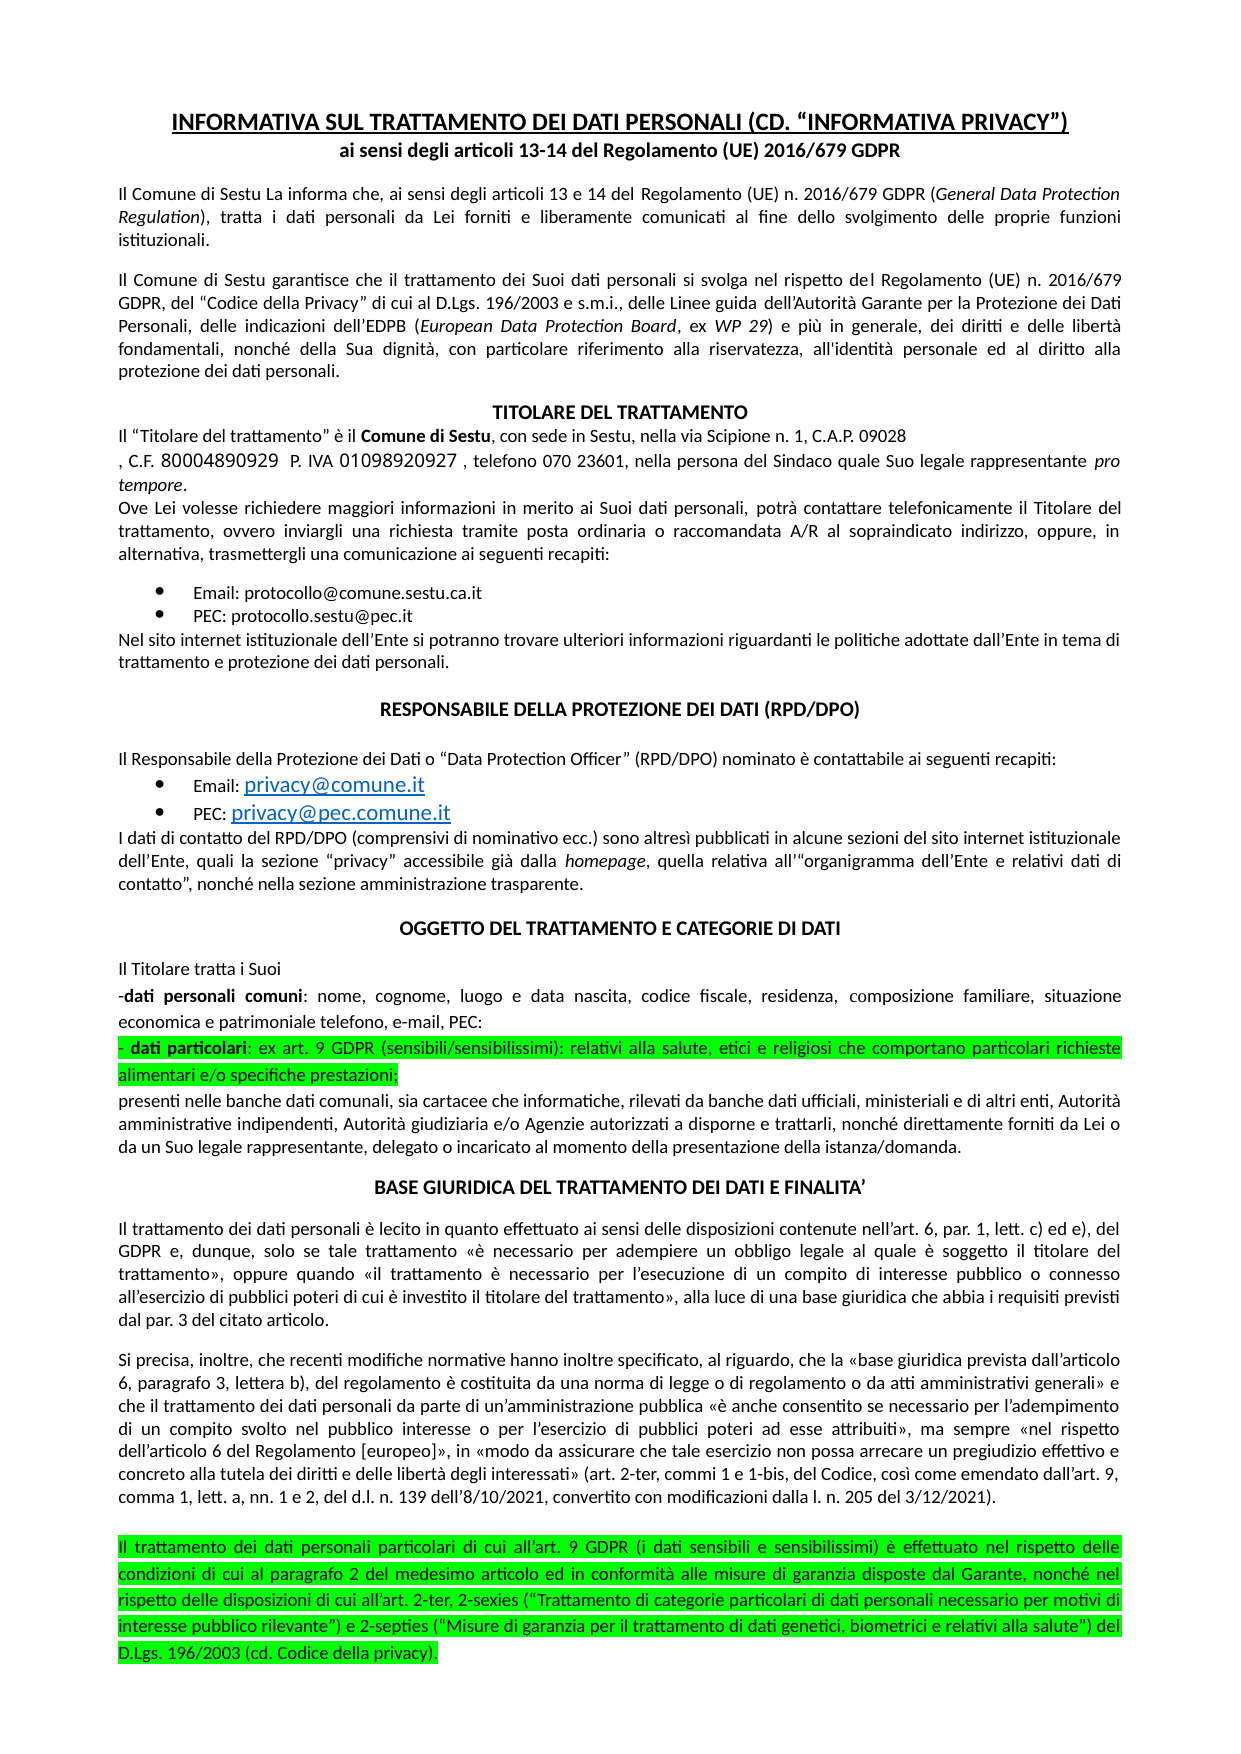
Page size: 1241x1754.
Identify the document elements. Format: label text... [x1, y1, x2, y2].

list Email: protocollo@comune.sestu.ca.it [156, 581, 1122, 604]
text INFORMATIVA SUL TRATTAMENTO DEI DATI PERSONALI (CD. “INFORMATIVA PRIVACY”) [118, 106, 1122, 137]
text Il trattamento dei dati personali particolari di cui all’art. 9 GDPR (i dati sensibili e sensibilissimi) è effettuato nel rispetto delle condizioni di cui al paragrafo 2 del medesimo articolo ed in conformità alle misure di garanzia disposte dal Garante, nonché nel rispetto delle disposizioni di cui all’art. 2-ter, 2-sexies (“Trattamento di categorie particolari di dati personali necessario per motivi di interesse pubblico rilevante”) e 2-septies (“Misure di garanzia per il trattamento di dati genetici, biometrici e relativi alla salute”) del D.Lgs. 196/2003 (cd. Codice della privacy). [118, 1535, 1122, 1664]
text Il Comune di Sestu La informa che, ai sensi degli articoli 13 e 14 del Regolamento (UE) n. 2016/679 GDPR (General Data Protection Regulation), tratta i dati personali da Lei forniti e liberamente comunicati al fine dello svolgimento delle proprie funzioni istituzionali. [118, 183, 1122, 251]
text Il Responsabile della Protezione dei Dati o “Data Protection Officer” (RPD/DPO) nominato è contattabile ai seguenti recapiti: [118, 747, 1122, 770]
text I dati di contatto del RPD/DPO (comprensivi di nominativo ecc.) sono altresì pubblicati in alcune sezioni del sito internet istituzionale dell’Ente, quali la sezione “privacy” accessibile già dalla homepage, quella relativa all’“organigramma dell’Ente e relativi dati di contatto”, nonché nella sezione amministrazione trasparente. [118, 826, 1122, 895]
text BASE GIURIDICA DEL TRATTAMENTO DEI DATI E FINALITA’ [118, 1174, 1122, 1200]
text Nel sito internet istituzionale dell’Ente si potranno trovare ulteriori informazioni riguardanti le politiche adottate dall’Ente in tema di trattamento e protezione dei dati personali. [118, 628, 1122, 673]
text -dati personali comuni: nome, cognome, luogo e data nascita, codice fiscale, residenza, composizione familiare, situazione economica e patrimoniale telefono, e-mail, PEC: [118, 984, 1122, 1033]
list PEC: protocollo.sestu@pec.it [156, 604, 1122, 628]
list Email: privacy@comune.it [156, 770, 1122, 798]
text , C.F. 80004890929 P. IVA 01098920927 , telefono 070 23601, nella persona del Sindaco quale Suo legale rappresentante pro tempore. [118, 448, 1122, 496]
text Si precisa, inoltre, che recenti modifiche normative hanno inoltre specificato, al riguardo, che la «base giuridica prevista dall’articolo 6, paragrafo 3, lettera b), del regolamento è costituita da una norma di legge o di regolamento o da atti amministrativi generali» e che il trattamento dei dati personali da parte di un’amministrazione pubblica «è anche consentito se necessario per l’adempimento di un compito svolto nel pubblico interesse o per l’esercizio di pubblici poteri ad esse attribuiti», ma sempre «nel rispetto dell’articolo 6 del Regolamento [europeo]», in «modo da assicurare che tale esercizio non possa arrecare un pregiudizio effettivo e concreto alla tutela dei diritti e delle libertà degli interessati» (art. 2-ter, commi 1 e 1-bis, del Codice, così come emendato dall’art. 9, comma 1, lett. a, nn. 1 e 2, del d.l. n. 139 dell’8/10/2021, convertito con modificazioni dalla l. n. 205 del 3/12/2021). [118, 1348, 1122, 1508]
text RESPONSABILE DELLA PROTEZIONE DEI DATI (RPD/DPO) [118, 696, 1122, 722]
text ai sensi degli articoli 13-14 del Regolamento (UE) 2016/679 GDPR [118, 137, 1122, 162]
text - dati particolari: ex art. 9 GDPR (sensibili/sensibilissimi): relativi alla salute, etici e religiosi che comportano particolari richieste alimentari e/o specifiche prestazioni; [118, 1036, 1122, 1086]
text Il trattamento dei dati personali è lecito in quanto effettuato ai sensi delle disposizioni contenute nell’art. 6, par. 1, lett. c) ed e), del GDPR e, dunque, solo se tale trattamento «è necessario per adempiere un obbligo legale al quale è soggetto il titolare del trattamento», oppure quando «il trattamento è necessario per l’esecuzione di un compito di interesse pubblico o connesso all’esercizio di pubblici poteri di cui è investito il titolare del trattamento», alla luce di una base giuridica che abbia i requisiti previsti dal par. 3 del citato articolo. [118, 1217, 1122, 1331]
text Il “Titolare del trattamento” è il Comune di Sestu, con sede in Sestu, nella via Scipione n. 1, C.A.P. 09028 [118, 425, 1122, 448]
text OGGETTO DEL TRATTAMENTO E CATEGORIE DI DATI [118, 915, 1122, 941]
text Ove Lei volesse richiedere maggiori informazioni in merito ai Suoi dati personali, potrà contattare telefonicamente il Titolare del trattamento, ovvero inviargli una richiesta tramite posta ordinaria o raccomandata A/R al sopraindicato indirizzo, oppure, in alternativa, trasmettergli una comunicazione ai seguenti recapiti: [118, 496, 1122, 565]
list PEC: privacy@pec.comune.it [156, 798, 1122, 826]
text Il Titolare tratta i Suoi [118, 957, 1122, 980]
text Il Comune di Sestu garantisce che il trattamento dei Suoi dati personali si svolga nel rispetto del Regolamento (UE) n. 2016/679 GDPR, del “Codice della Privacy” di cui al D.Lgs. 196/2003 e s.m.i., delle Linee guida dell’Autorità Garante per la Protezione dei Dati Personali, delle indicazioni dell’EDPB (European Data Protection Board, ex WP 29) e più in generale, dei diritti e delle libertà fondamentali, nonché della Sua dignità, con particolare riferimento alla riservatezza, all'identità personale ed al diritto alla protezione dei dati personali. [118, 268, 1122, 383]
text TITOLARE DEL TRATTAMENTO [118, 399, 1122, 425]
text presenti nelle banche dati comunali, sia cartacee che informatiche, rilevati da banche dati ufficiali, ministeriali e di altri enti, Autorità amministrative indipendenti, Autorità giudiziaria e/o Agenzie autorizzati a disporne e trattarli, nonché direttamente forniti da Lei o da un Suo legale rappresentante, delegato o incaricato al momento della presentazione della istanza/domanda. [118, 1089, 1122, 1158]
